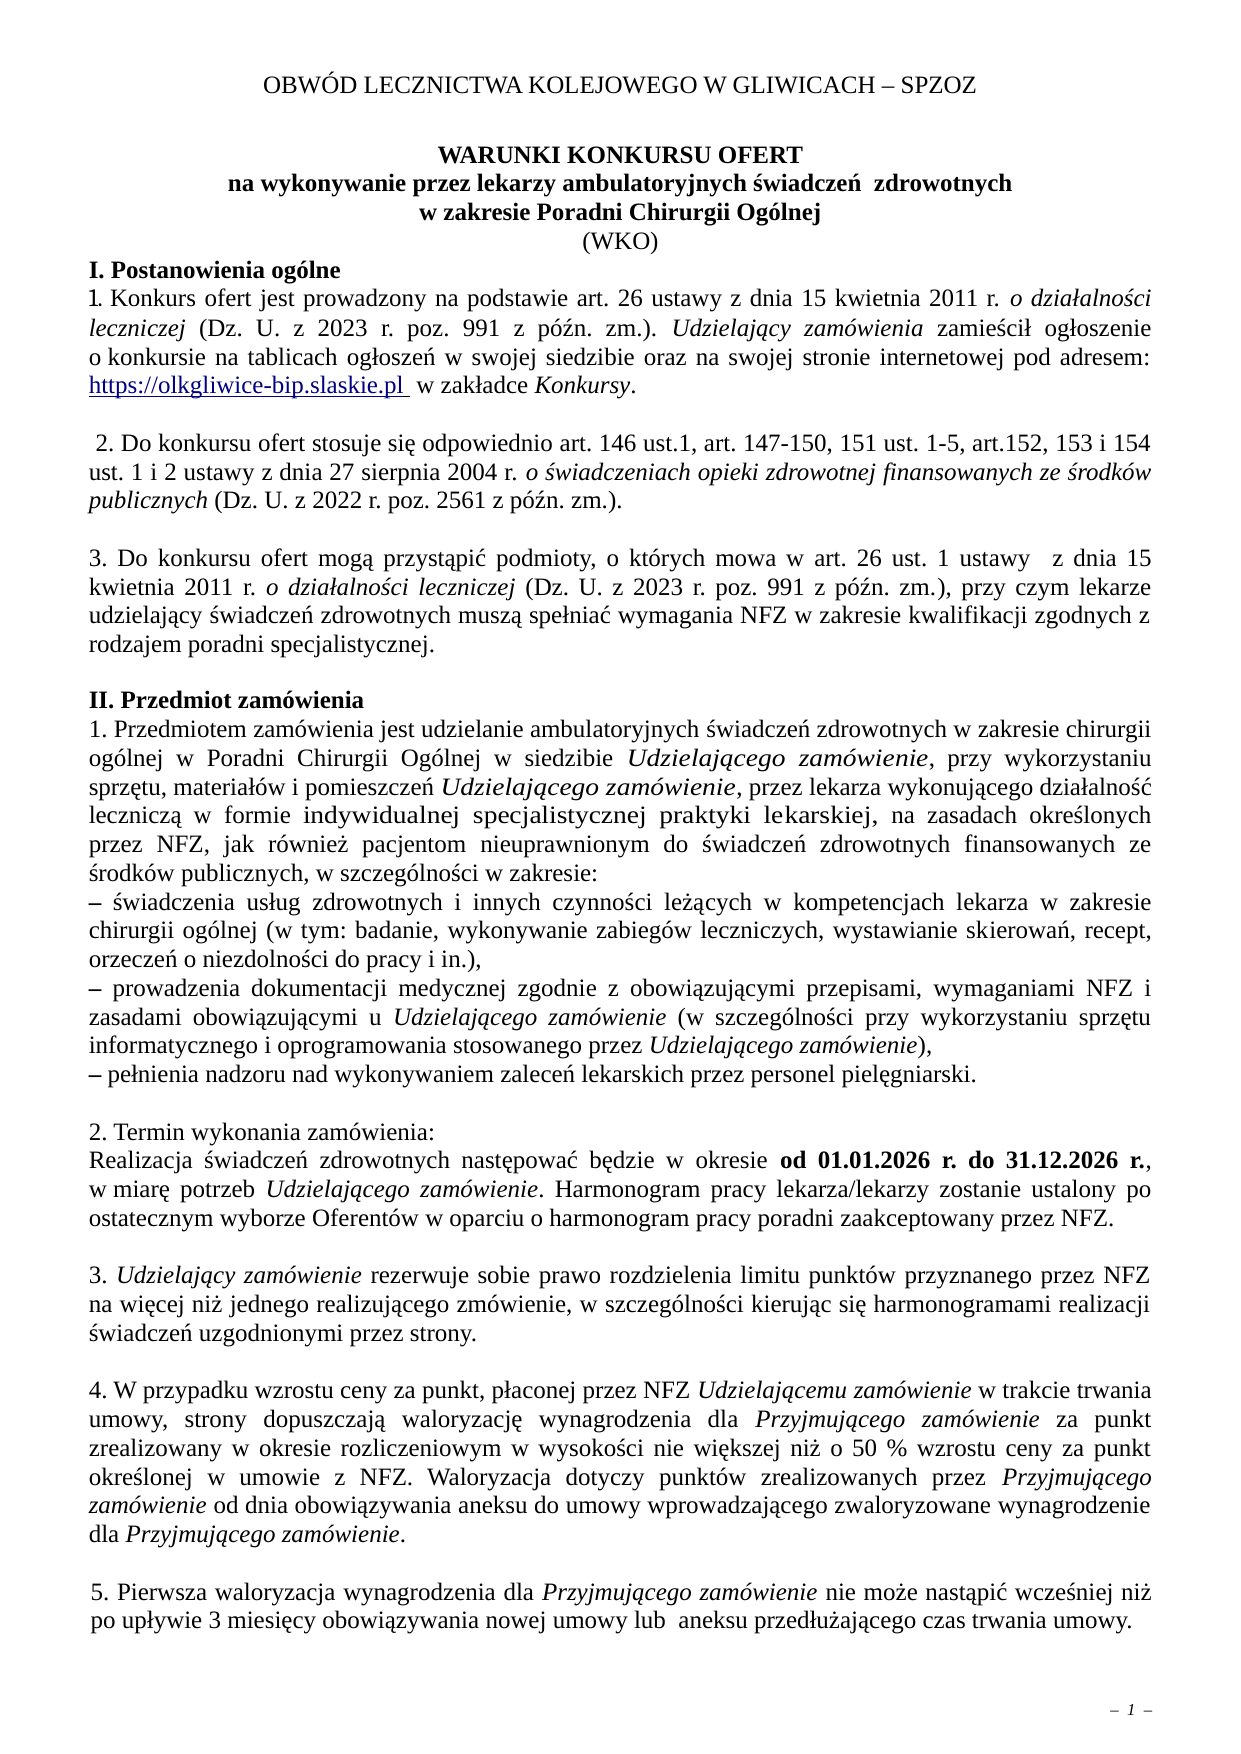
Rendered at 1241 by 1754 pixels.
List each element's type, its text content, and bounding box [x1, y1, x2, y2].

text 3. Udzielający zamówienie rezerwuje sobie prawo rozdzielenia limitu punktów przyznanego przez NFZ na więcej niż jednego realizującego zmówienie, w szczególności kierując się harmonogramami realizacji świadczeń uzgodnionymi przez strony. [88, 1261, 1152, 1347]
text 4. W przypadku wzrostu ceny za punkt, płaconej przez NFZ Udzielającemu zamówienie w trakcie trwania umowy, strony dopuszczają waloryzację wynagrodzenia dla Przyjmującego zamówienie za punkt zrealizowany w okresie rozliczeniowym w wysokości nie większej niż o 50 % wzrostu ceny za punkt określonej w umowie z NFZ. Waloryzacja dotyczy punktów zrealizowanych przez Przyjmującego zamówienie od dnia obowiązywania aneksu do umowy wprowadzającego zwaloryzowane wynagrodzenie dla Przyjmującego zamówienie. [88, 1376, 1152, 1548]
text 2. Do konkursu ofert stosuje się odpowiednio art. 146 ust.1, art. 147-150, 151 ust. 1-5, art.152, 153 i 154 ust. 1 i 2 ustawy z dnia 27 sierpnia 2004 r. o świadczeniach opieki zdrowotnej finansowanych ze środków publicznych (Dz. U. z 2022 r. poz. 2561 z późn. zm.). [88, 428, 1152, 514]
text w zakresie Poradni Chirurgii Ogólnej [88, 197, 1152, 226]
text (WKO) [88, 226, 1152, 255]
text – świadczenia usług zdrowotnych i innych czynności leżących w kompetencjach lekarza w zakresie chirurgii ogólnej (w tym: badanie, wykonywanie zabiegów leczniczych, wystawianie skierowań, recept, orzeczeń o niezdolności do pracy i in.), [88, 887, 1152, 973]
text 2. Termin wykonania zamówienia: [88, 1117, 1152, 1146]
text Obwód Lecznictwa Kolejowego w Gliwicach – SPZOZ [88, 70, 1152, 99]
text 1. Przedmiotem zamówienia jest udzielanie ambulatoryjnych świadczeń zdrowotnych w zakresie chirurgii ogólnej w Poradni Chirurgii Ogólnej w siedzibie Udzielającego zamówienie, przy wykorzystaniu sprzętu, materiałów i pomieszczeń Udzielającego zamówienie, przez lekarza wykonującego działalność leczniczą w formie indywidualnej specjalistycznej praktyki lekarskiej, na zasadach określonych przez NFZ, jak również pacjentom nieuprawnionym do świadczeń zdrowotnych finansowanych ze środków publicznych, w szczególności w zakresie: [88, 714, 1152, 887]
text 1. Konkurs ofert jest prowadzony na podstawie art. 26 ustawy z dnia 15 kwietnia 2011 r. o działalności leczniczej (Dz. U. z 2023 r. poz. 991 z późn. zm.). Udzielający zamówienia zamieścił ogłoszenie o konkursie na tablicach ogłoszeń w swojej siedzibie oraz na swojej stronie internetowej pod adresem: https://olkgliwice-bip.slaskie.pl w zakładce Konkursy. [88, 283, 1152, 399]
text – pełnienia nadzoru nad wykonywaniem zaleceń lekarskich przez personel pielęgniarski. [88, 1059, 1152, 1088]
text na wykonywanie przez lekarzy ambulatoryjnych świadczeń zdrowotnych [88, 168, 1152, 197]
text 5. Pierwsza waloryzacja wynagrodzenia dla Przyjmującego zamówienie nie może nastąpić wcześniej niż po upływie 3 miesięcy obowiązywania nowej umowy lub aneksu przedłużającego czas trwania umowy. [90, 1577, 1152, 1634]
text Realizacja świadczeń zdrowotnych następować będzie w okresie od 01.01.2026 r. do 31.12.2026 r., w miarę potrzeb Udzielającego zamówienie. Harmonogram pracy lekarza/lekarzy zostanie ustalony po ostatecznym wyborze Oferentów w oparciu o harmonogram pracy poradni zaakceptowany przez NFZ. [88, 1146, 1152, 1232]
text – prowadzenia dokumentacji medycznej zgodnie z obowiązującymi przepisami, wymaganiami NFZ i zasadami obowiązującymi u Udzielającego zamówienie (w szczególności przy wykorzystaniu sprzętu informatycznego i oprogramowania stosowanego przez Udzielającego zamówienie), [88, 973, 1152, 1059]
text II. Przedmiot zamówienia [88, 686, 1152, 714]
text 3. Do konkursu ofert mogą przystąpić podmioty, o których mowa w art. 26 ust. 1 ustawy z dnia 15 kwietnia 2011 r. o działalności leczniczej (Dz. U. z 2023 r. poz. 991 z późn. zm.), przy czym lekarze udzielający świadczeń zdrowotnych muszą spełniać wymagania NFZ w zakresie kwalifikacji zgodnych z rodzajem poradni specjalistycznej. [88, 543, 1152, 658]
text WARUNKI KONKURSU OFERT [88, 140, 1152, 168]
text I. Postanowienia ogólne [88, 255, 1152, 283]
